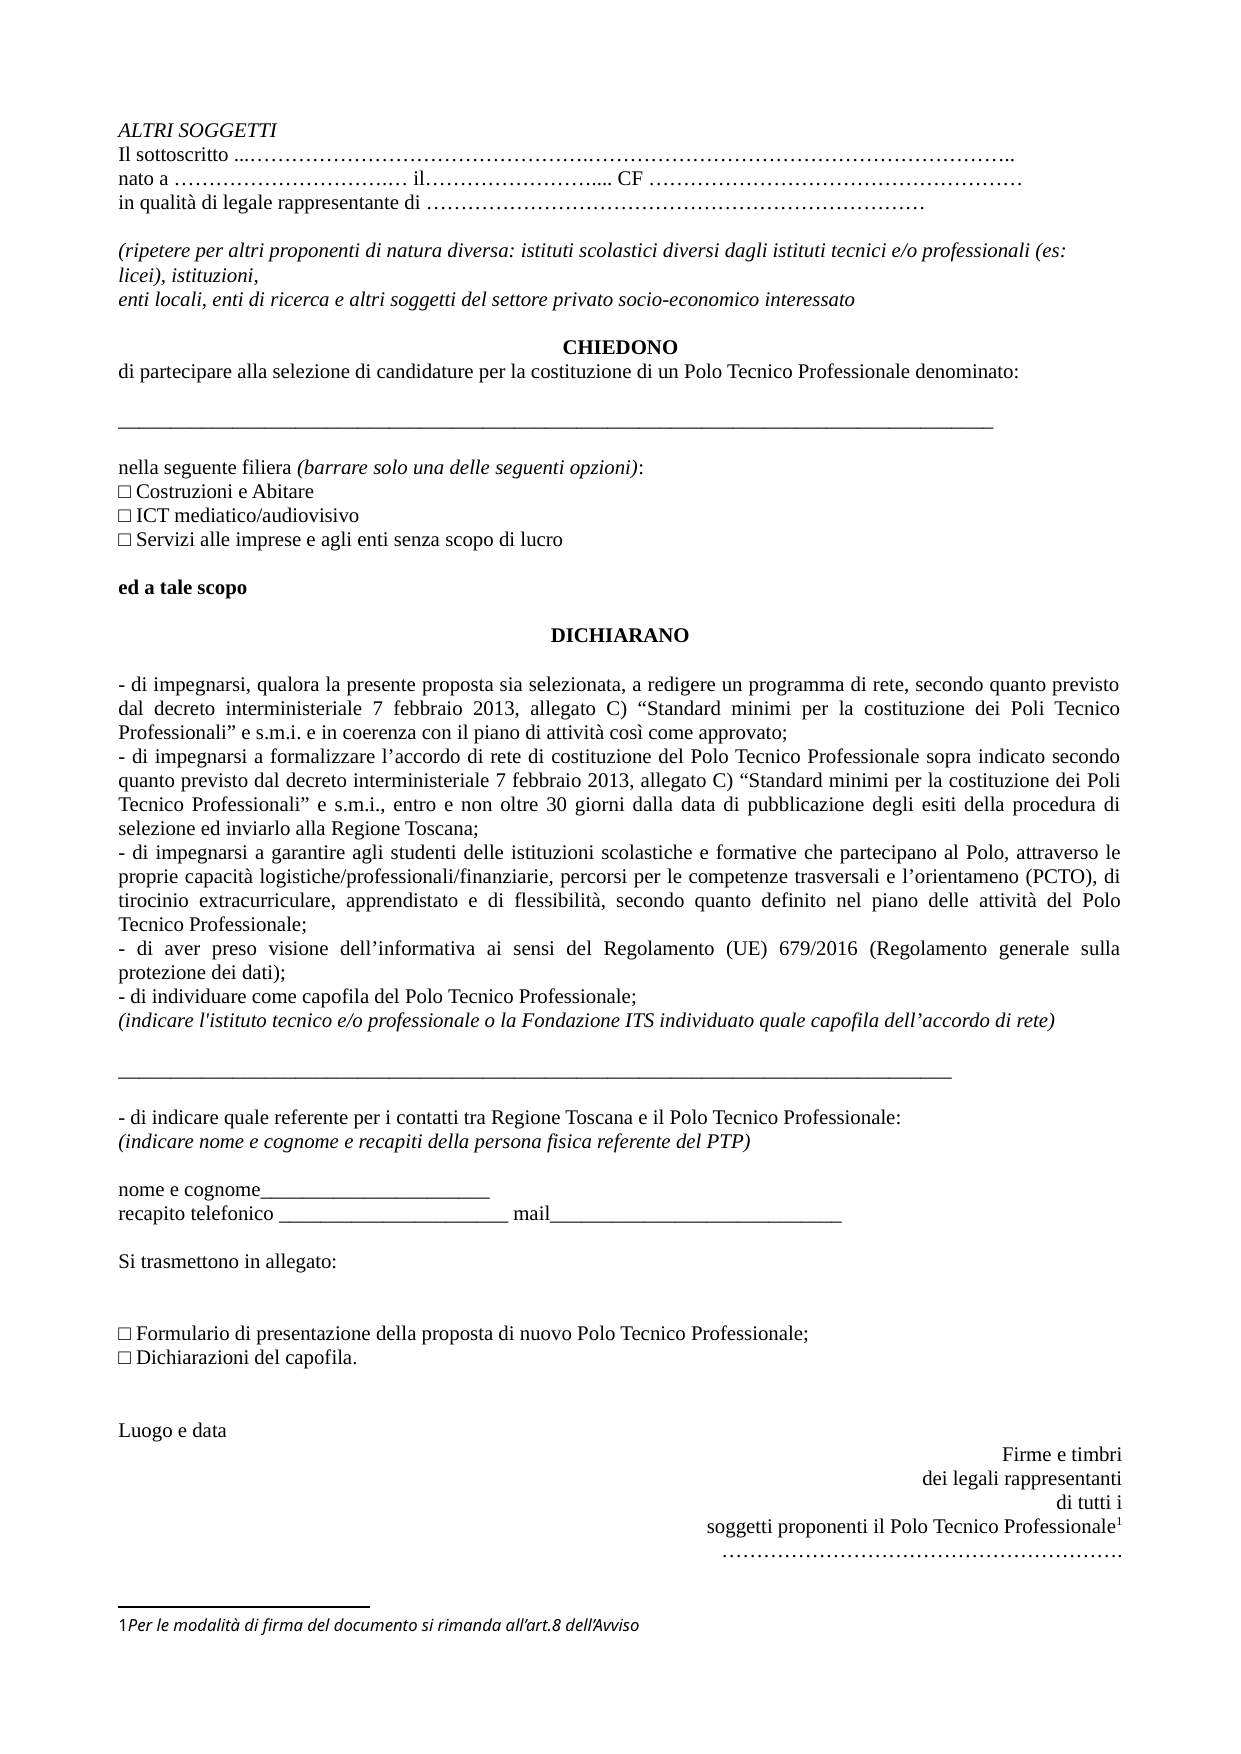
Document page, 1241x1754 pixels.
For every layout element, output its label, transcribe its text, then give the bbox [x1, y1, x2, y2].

text - di impegnarsi a formalizzare l’accordo di rete di costituzione del Polo Tecnico Professionale sopra indicato secondo quanto previsto dal decreto interministeriale 7 febbraio 2013, allegato C) “Standard minimi per la costituzione dei Poli Tecnico Professionali” e s.m.i., entro e non oltre 30 giorni dalla data di pubblicazione degli esiti della procedura di selezione ed inviarlo alla Regione Toscana; [118, 744, 1122, 840]
text - di individuare come capofila del Polo Tecnico Professionale; [118, 984, 1122, 1008]
text - di indicare quale referente per i contatti tra Regione Toscana e il Polo Tecnico Professionale: [118, 1105, 1122, 1129]
text Firme e timbri [118, 1442, 1122, 1466]
text di partecipare alla selezione di candidature per la costituzione di un Polo Tecnico Professionale denominato: [118, 359, 1122, 383]
text in qualità di legale rappresentante di ……………………………………………………………… [118, 190, 1122, 214]
text (indicare l'istituto tecnico e/o professionale o la Fondazione ITS individuato quale capofila dell’accordo di rete) [118, 1008, 1122, 1032]
text …………………………………………………. [118, 1538, 1122, 1562]
text Luogo e data [118, 1417, 1122, 1442]
text ____________________________________________________________________________________ [118, 407, 1122, 431]
text Il sottoscritto ...………………………………………….…………………………………………………….. [118, 142, 1122, 166]
text ed a tale scopo [118, 575, 1122, 599]
text soggetti proponenti il Polo Tecnico Professionale [118, 1514, 1122, 1538]
text ALTRI SOGGETTI [118, 118, 1122, 142]
text nella seguente filiera (barrare solo una delle seguenti opzioni): [118, 455, 1122, 479]
text □ Formulario di presentazione della proposta di nuovo Polo Tecnico Professionale; [118, 1321, 1122, 1345]
text - di aver preso visione dell’informativa ai sensi del Regolamento (UE) 679/2016 (Regolamento generale sulla protezione dei dati); [118, 936, 1122, 984]
text □ Costruzioni e Abitare [118, 479, 1122, 503]
text recapito telefonico ______________________ mail____________________________ [118, 1201, 1122, 1225]
text di tutti i [118, 1490, 1122, 1514]
text □ ICT mediatico/audiovisivo [118, 503, 1122, 527]
text dei legali rappresentanti [118, 1466, 1122, 1490]
text DICHIARANO [118, 623, 1122, 647]
text (ripetere per altri proponenti di natura diversa: istituti scolastici diversi dagli istituti tecnici e/o professionali (es: licei), istituzioni, [118, 238, 1122, 287]
text - di impegnarsi a garantire agli studenti delle istituzioni scolastiche e formative che partecipano al Polo, attraverso le proprie capacità logistiche/professionali/finanziarie, percorsi per le competenze trasversali e l’orientameno (PCTO), di tirocinio extracurriculare, apprendistato e di flessibilità, secondo quanto definito nel piano delle attività del Polo Tecnico Professionale; [118, 840, 1122, 936]
text □ Servizi alle imprese e agli enti senza scopo di lucro [118, 527, 1122, 551]
text enti locali, enti di ricerca e altri soggetti del settore privato socio-economico interessato [118, 287, 1122, 311]
text ________________________________________________________________________________ [118, 1057, 1122, 1081]
text CHIEDONO [118, 335, 1122, 359]
text □ Dichiarazioni del capofila. [118, 1345, 1122, 1369]
text nato a ………………………….… il…………………….... CF ……………………………………………… [118, 166, 1122, 190]
text Si trasmettono in allegato: [118, 1249, 1122, 1273]
text (indicare nome e cognome e recapiti della persona fisica referente del PTP) [118, 1129, 1122, 1153]
text nome e cognome______________________ [118, 1177, 1122, 1201]
text - di impegnarsi, qualora la presente proposta sia selezionata, a redigere un programma di rete, secondo quanto previsto dal decreto interministeriale 7 febbraio 2013, allegato C) “Standard minimi per la costituzione dei Poli Tecnico Professionali” e s.m.i. e in coerenza con il piano di attività così come approvato; [118, 672, 1122, 744]
text Per le modalità di firma del documento si rimanda all’art.8 dell’Avviso [118, 1613, 1122, 1636]
